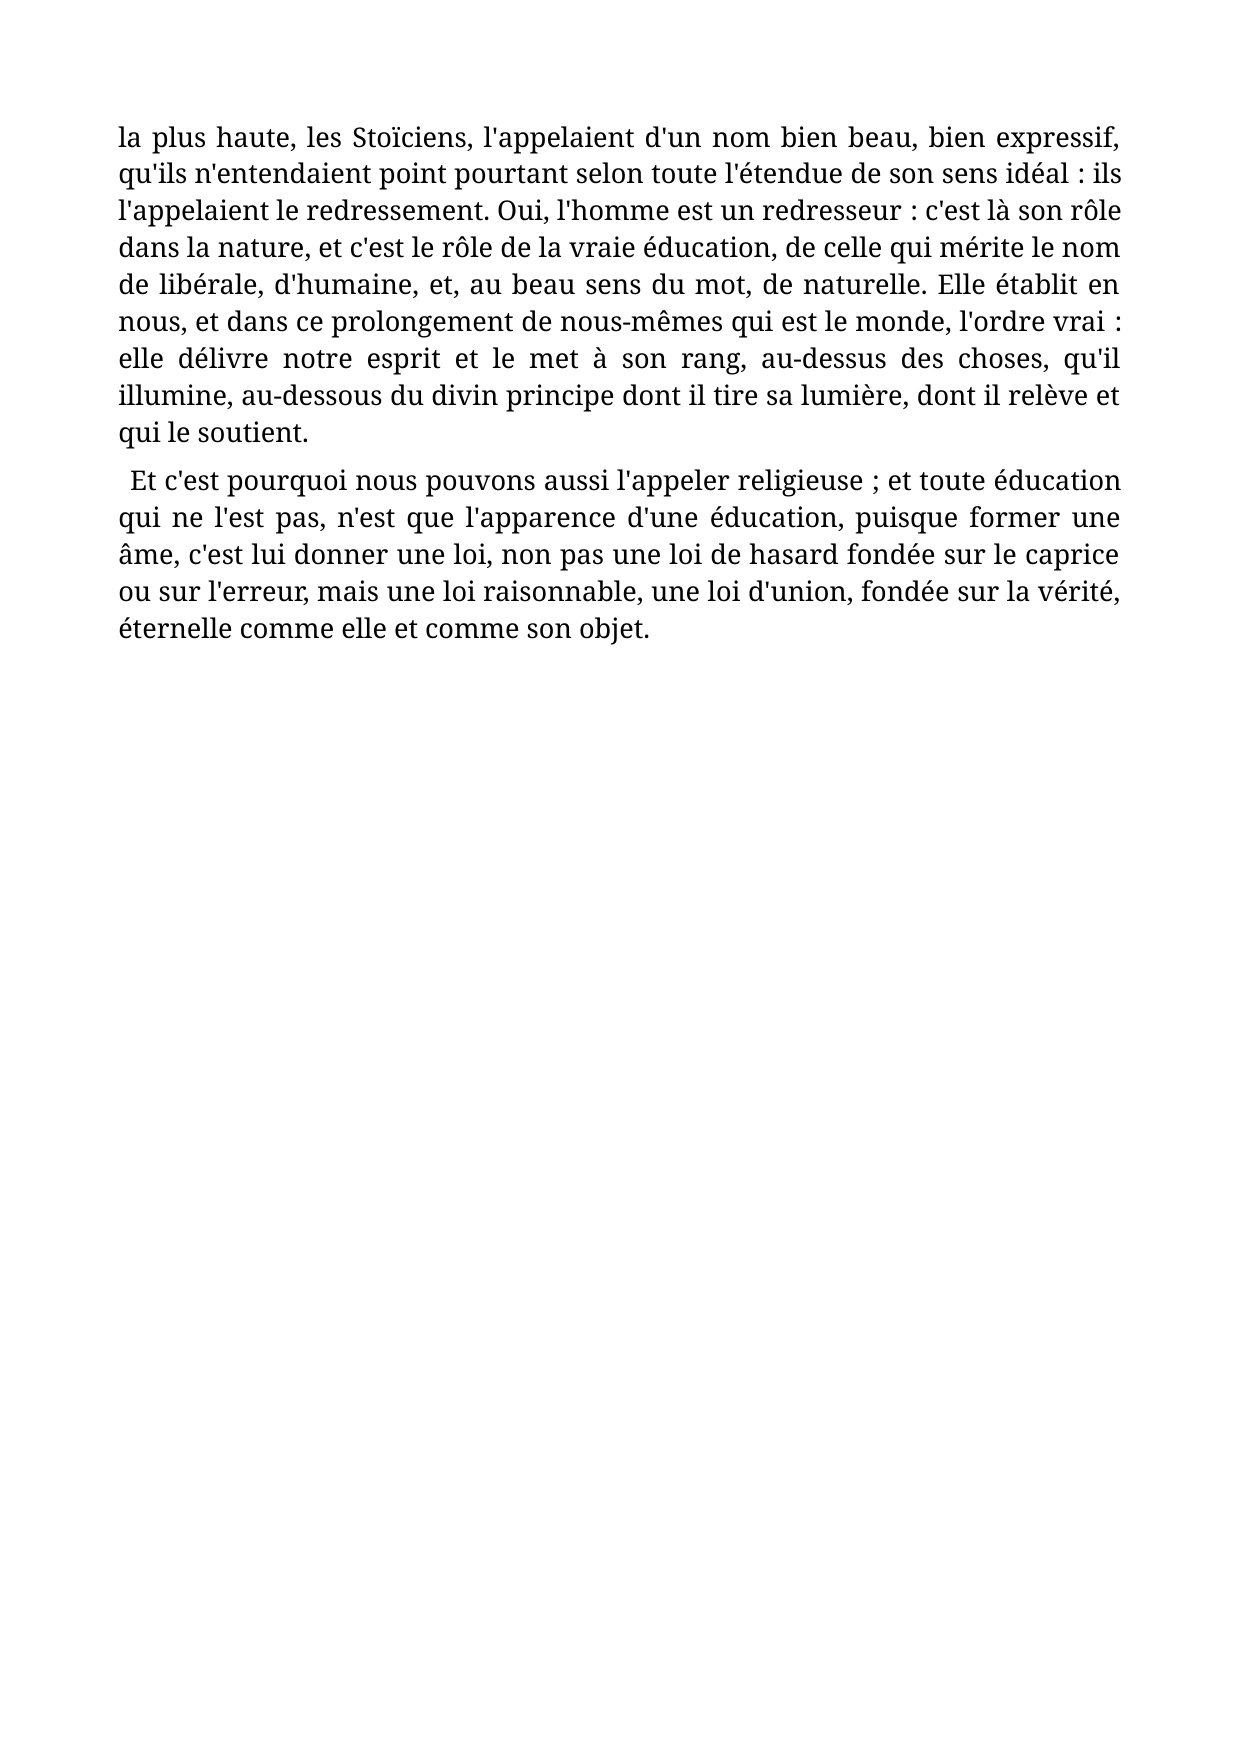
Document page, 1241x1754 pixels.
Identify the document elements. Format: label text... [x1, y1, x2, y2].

text Et c'est pourquoi nous pouvons aussi l'appeler religieuse ; et toute éducation qui ne l'est pas, n'est que l'apparence d'une éducation, puisque former une âme, c'est lui donner une loi, non pas une loi de hasard fondée sur le caprice ou sur l'erreur, mais une loi raisonnable, une loi d'union, fondée sur la vérité, éternelle comme elle et comme son objet. [118, 462, 1122, 646]
text la plus haute, les Stoïciens, l'appelaient d'un nom bien beau, bien expressif, qu'ils n'entendaient point pourtant selon toute l'étendue de son sens idéal : ils l'appelaient le redressement. Oui, l'homme est un redresseur : c'est là son rôle dans la nature, et c'est le rôle de la vraie éducation, de celle qui mérite le nom de libérale, d'humaine, et, au beau sens du mot, de naturelle. Elle établit en nous, et dans ce prolongement de nous-mêmes qui est le monde, l'ordre vrai : elle délivre notre esprit et le met à son rang, au-dessus des choses, qu'il illumine, au-dessous du divin principe dont il tire sa lumière, dont il relève et qui le soutient. [118, 118, 1122, 450]
